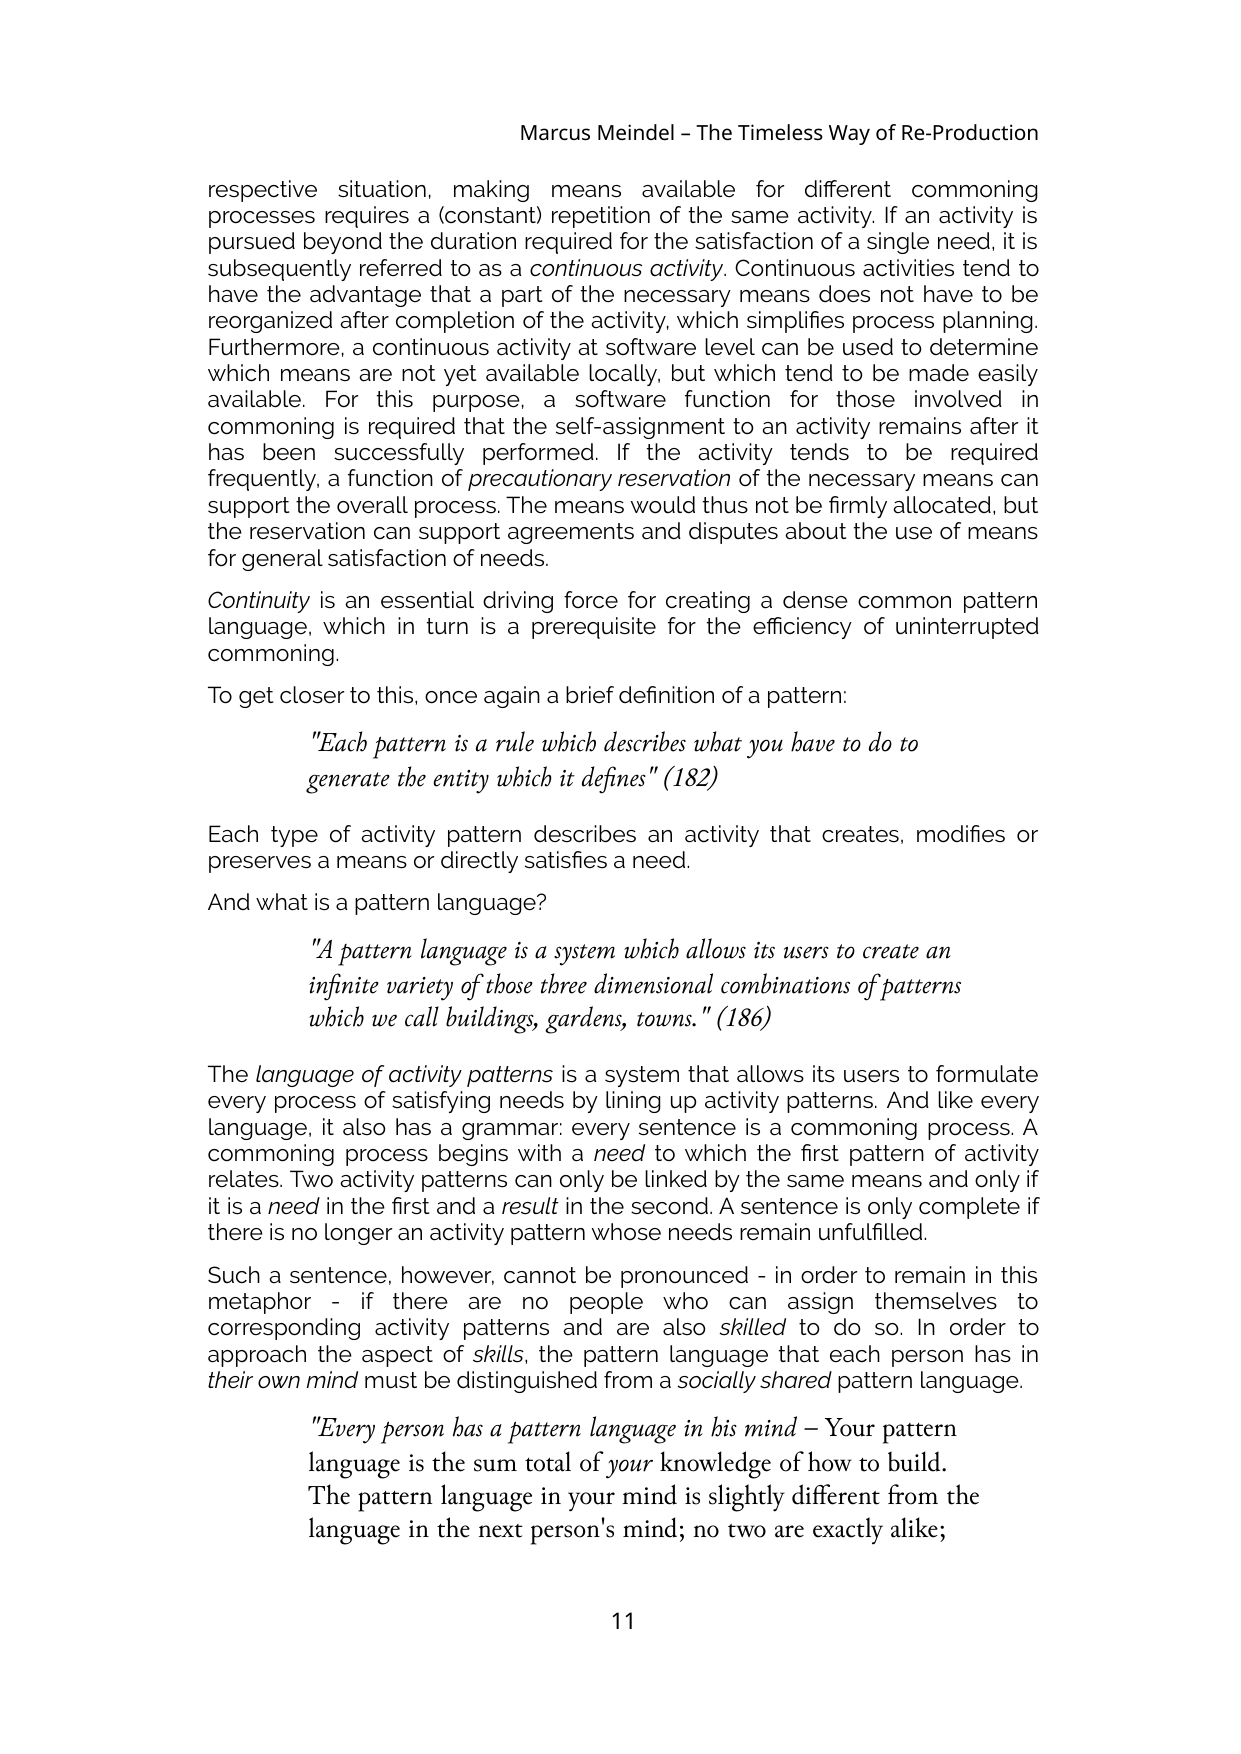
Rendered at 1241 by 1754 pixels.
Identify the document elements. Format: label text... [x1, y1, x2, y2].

text "A pattern language is a system which allows its users to create an infinite variety of those three dimensional combinations of patterns which we call buildings, gardens, towns." (186) [308, 932, 981, 1032]
text To get closer to this, once again a brief definition of a pattern: [207, 683, 1039, 709]
text Continuity is an essential driving force for creating a dense common pattern language, which in turn is a prerequisite for the efficiency of uninterrupted commoning. [207, 587, 1039, 666]
text And what is a pattern language? [207, 890, 1039, 916]
text respective situation, making means available for different commoning processes requires a (constant) repetition of the same activity. If an activity is pursued beyond the duration required for the satisfaction of a single need, it is subsequently referred to as a continuous activity. Continuous activities tend to have the advantage that a part of the necessary means does not have to be reorganized after completion of the activity, which simplifies process planning. Furthermore, a continuous activity at software level can be used to determine which means are not yet available locally, but which tend to be made easily available. For this purpose, a software function for those involved in commoning is required that the self-assignment to an activity remains after it has been successfully performed. If the activity tends to be required frequently, a function of precautionary reservation of the necessary means can support the overall process. The means would thus not be firmly allocated, but the reservation can support agreements and disputes about the use of means for general satisfaction of needs. [207, 176, 1039, 571]
text Such a sentence, however, cannot be pronounced - in order to remain in this metaphor - if there are no people who can assign themselves to corresponding activity patterns and are also skilled to do so. In order to approach the aspect of skills, the pattern language that each person has in their own mind must be distinguished from a socially shared pattern language. [207, 1262, 1039, 1394]
text The language of activity patterns is a system that allows its users to formulate every process of satisfying needs by lining up activity patterns. And like every language, it also has a grammar: every sentence is a commoning process. A commoning process begins with a need to which the first pattern of activity relates. Two activity patterns can only be linked by the same means and only if it is a need in the first and a result in the second. A sentence is only complete if there is no longer an activity pattern whose needs remain unfulfilled. [207, 1061, 1039, 1246]
text "Each pattern is a rule which describes what you have to do to generate the entity which it defines" (182) [308, 725, 981, 792]
text Each type of activity pattern describes an activity that creates, modifies or preserves a means or directly satisfies a need. [207, 821, 1039, 874]
text "Every person has a pattern language in his mind – Your pattern language is the sum total of your knowledge of how to build. The pattern language in your mind is slightly different from the language in the next person's mind; no two are exactly alike; [308, 1410, 981, 1543]
